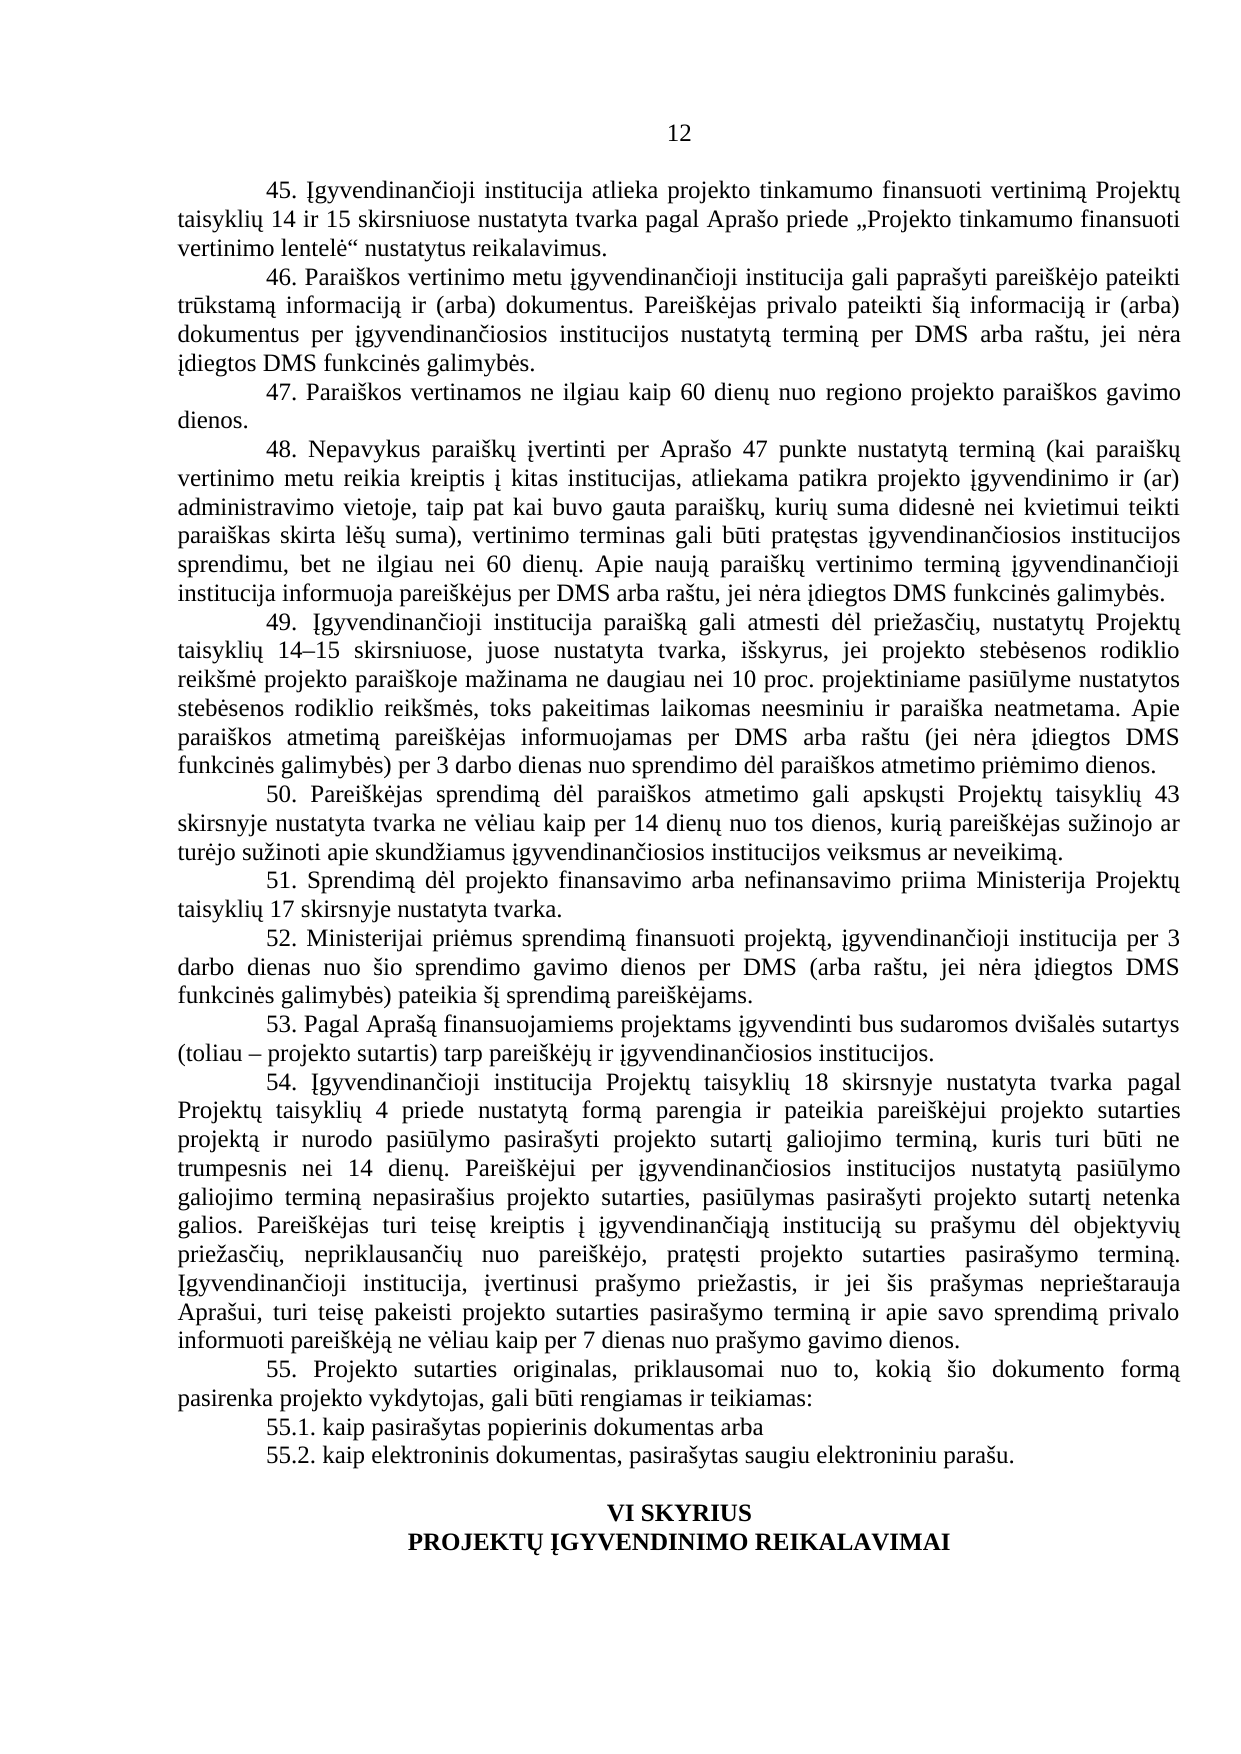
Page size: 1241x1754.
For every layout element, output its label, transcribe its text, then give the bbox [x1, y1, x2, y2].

text 48. Nepavykus paraiškų įvertinti per Aprašo 47 punkte nustatytą terminą (kai paraiškų vertinimo metu reikia kreiptis į kitas institucijas, atliekama patikra projekto įgyvendinimo ir (ar) administravimo vietoje, taip pat kai buvo gauta paraiškų, kurių suma didesnė nei kvietimui teikti paraiškas skirta lėšų suma), vertinimo terminas gali būti pratęstas įgyvendinančiosios institucijos sprendimu, bet ne ilgiau nei 60 dienų. Apie naują paraiškų vertinimo terminą įgyvendinančioji institucija informuoja pareiškėjus per DMS arba raštu, jei nėra įdiegtos DMS funkcinės galimybės. [177, 434, 1181, 607]
text 46. Paraiškos vertinimo metu įgyvendinančioji institucija gali paprašyti pareiškėjo pateikti trūkstamą informaciją ir (arba) dokumentus. Pareiškėjas privalo pateikti šią informaciją ir (arba) dokumentus per įgyvendinančiosios institucijos nustatytą terminą per DMS arba raštu, jei nėra įdiegtos DMS funkcinės galimybės. [177, 262, 1181, 377]
text 45. Įgyvendinančioji institucija atlieka projekto tinkamumo finansuoti vertinimą Projektų taisyklių 14 ir 15 skirsniuose nustatyta tvarka pagal Aprašo priede „Projekto tinkamumo finansuoti vertinimo lentelė“ nustatytus reikalavimus. [177, 176, 1181, 262]
text 47. Paraiškos vertinamos ne ilgiau kaip 60 dienų nuo regiono projekto paraiškos gavimo dienos. [177, 377, 1181, 434]
text 49. Įgyvendinančioji institucija paraišką gali atmesti dėl priežasčių, nustatytų Projektų taisyklių 14–15 skirsniuose, juose nustatyta tvarka, išskyrus, jei projekto stebėsenos rodiklio reikšmė projekto paraiškoje mažinama ne daugiau nei 10 proc. projektiniame pasiūlyme nustatytos stebėsenos rodiklio reikšmės, toks pakeitimas laikomas neesminiu ir paraiška neatmetama. Apie paraiškos atmetimą pareiškėjas informuojamas per DMS arba raštu (jei nėra įdiegtos DMS funkcinės galimybės) per 3 darbo dienas nuo sprendimo dėl paraiškos atmetimo priėmimo dienos. [177, 607, 1181, 779]
text PROJEKTŲ ĮGYVENDINIMO REIKALAVIMAI [177, 1527, 1181, 1556]
text 55. Projekto sutarties originalas, priklausomai nuo to, kokią šio dokumento formą pasirenka projekto vykdytojas, gali būti rengiamas ir teikiamas: [177, 1354, 1181, 1412]
text 50. Pareiškėjas sprendimą dėl paraiškos atmetimo gali apskųsti Projektų taisyklių 43 skirsnyje nustatyta tvarka ne vėliau kaip per 14 dienų nuo tos dienos, kurią pareiškėjas sužinojo ar turėjo sužinoti apie skundžiamus įgyvendinančiosios institucijos veiksmus ar neveikimą. [177, 779, 1181, 866]
text 52. Ministerijai priėmus sprendimą finansuoti projektą, įgyvendinančioji institucija per 3 darbo dienas nuo šio sprendimo gavimo dienos per DMS (arba raštu, jei nėra įdiegtos DMS funkcinės galimybės) pateikia šį sprendimą pareiškėjams. [177, 923, 1181, 1009]
text 55.1. kaip pasirašytas popierinis dokumentas arba [177, 1412, 1181, 1441]
text VI SKYRIUS [177, 1498, 1181, 1527]
text 54. Įgyvendinančioji institucija Projektų taisyklių 18 skirsnyje nustatyta tvarka pagal Projektų taisyklių 4 priede nustatytą formą parengia ir pateikia pareiškėjui projekto sutarties projektą ir nurodo pasiūlymo pasirašyti projekto sutartį galiojimo terminą, kuris turi būti ne trumpesnis nei 14 dienų. Pareiškėjui per įgyvendinančiosios institucijos nustatytą pasiūlymo galiojimo terminą nepasirašius projekto sutarties, pasiūlymas pasirašyti projekto sutartį netenka galios. Pareiškėjas turi teisę kreiptis į įgyvendinančiąją instituciją su prašymu dėl objektyvių priežasčių, nepriklausančių nuo pareiškėjo, pratęsti projekto sutarties pasirašymo terminą. Įgyvendinančioji institucija, įvertinusi prašymo priežastis, ir jei šis prašymas neprieštarauja Aprašui, turi teisę pakeisti projekto sutarties pasirašymo terminą ir apie savo sprendimą privalo informuoti pareiškėją ne vėliau kaip per 7 dienas nuo prašymo gavimo dienos. [177, 1067, 1181, 1354]
text 51. Sprendimą dėl projekto finansavimo arba nefinansavimo priima Ministerija Projektų taisyklių 17 skirsnyje nustatyta tvarka. [177, 866, 1181, 923]
text 53. Pagal Aprašą finansuojamiems projektams įgyvendinti bus sudaromos dvišalės sutartys (toliau – projekto sutartis) tarp pareiškėjų ir įgyvendinančiosios institucijos. [177, 1009, 1181, 1067]
text 55.2. kaip elektroninis dokumentas, pasirašytas saugiu elektroniniu parašu. [177, 1441, 1181, 1469]
